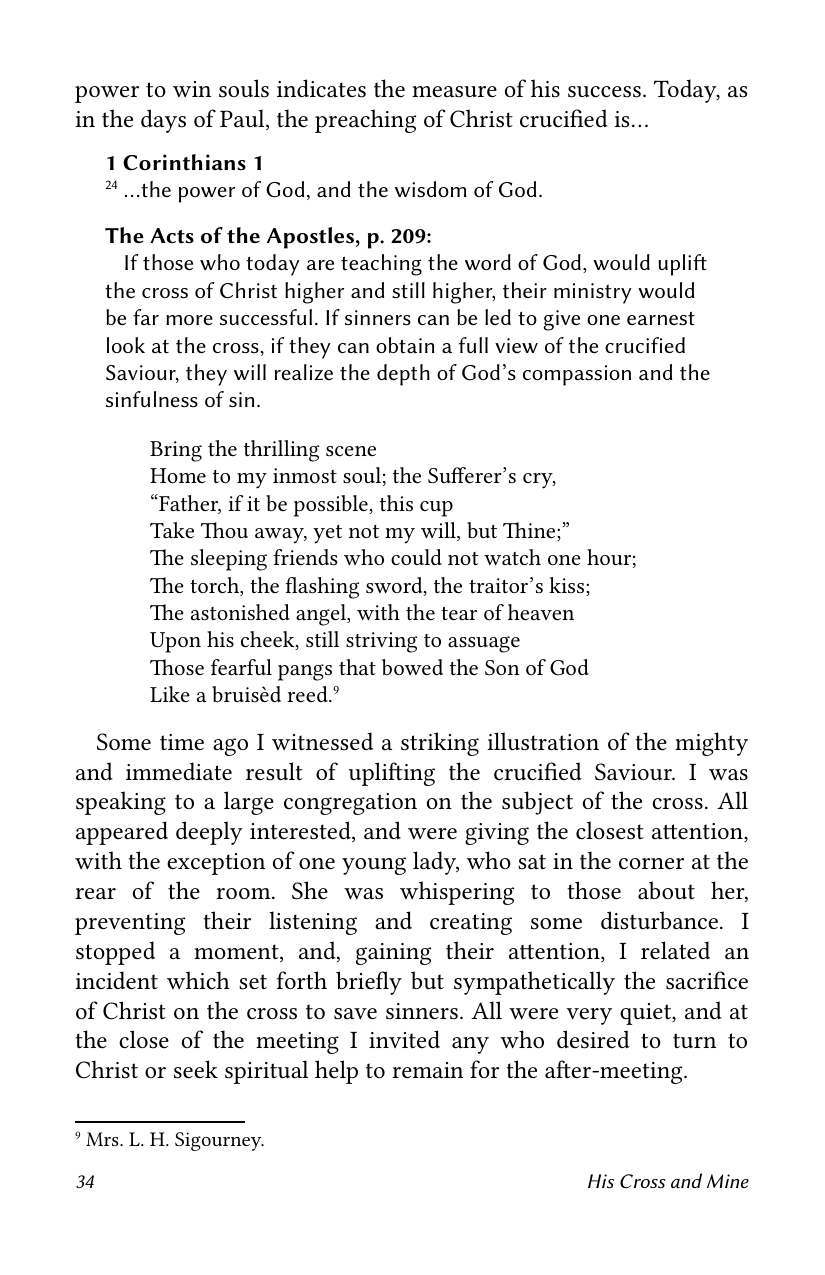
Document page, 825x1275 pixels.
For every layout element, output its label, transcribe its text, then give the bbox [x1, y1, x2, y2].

text The astonished angel, with the tear of heaven [150, 600, 750, 626]
text Mrs. L. H. Sigourney. [75, 1128, 750, 1152]
text The sleeping friends who could not watch one hour; [150, 545, 750, 571]
text Some time ago I witnessed a striking illustration of the mighty and immediate result of uplifting the crucified Saviour. I was speaking to a large congregation on the subject of the cross. All appeared deeply interested, and were giving the closest attention, with the exception of one young lady, who sat in the corner at the rear of the room. She was whispering to those about her, preventing their listening and creating some disturbance. I stopped a moment, and, gaining their attention, I related an incident which set forth briefly but sympathetically the sacrifice of Christ on the cross to save sinners. All were very quiet, and at the close of the meeting I invited any who desired to turn to Christ or seek spiritual help to remain for the after-meeting. [75, 728, 750, 1085]
text 1 Corinthians 1 [105, 150, 750, 176]
text Like a bruisèd reed. [150, 682, 750, 708]
text If those who today are teaching the word of God, would uplift the cross of Christ higher and still higher, their ministry would be far more successful. If sinners can be led to give one earnest look at the cross, if they can obtain a full view of the crucified Saviour, they will realize the depth of God’s compassion and the sinfulness of sin. [105, 250, 720, 413]
text Bring the thrilling scene [150, 436, 750, 462]
text Those fearful pangs that bowed the Son of God [150, 655, 750, 681]
text Upon his cheek, still striving to assuage [150, 627, 750, 653]
text Take Thou away, yet not my will, but Thine;” [150, 518, 750, 544]
text The Acts of the Apostles, p. 209: [105, 223, 750, 249]
text Home to my inmost soul; the Sufferer’s cry, [150, 463, 750, 489]
text 24 ...the power of God, and the wisdom of God. [105, 177, 720, 203]
text The torch, the flashing sword, the traitor’s kiss; [150, 573, 750, 599]
text power to win souls indicates the measure of his success. Today, as in the days of Paul, the preaching of Christ crucified is… [75, 75, 750, 133]
text “Father, if it be possible, this cup [150, 490, 750, 517]
